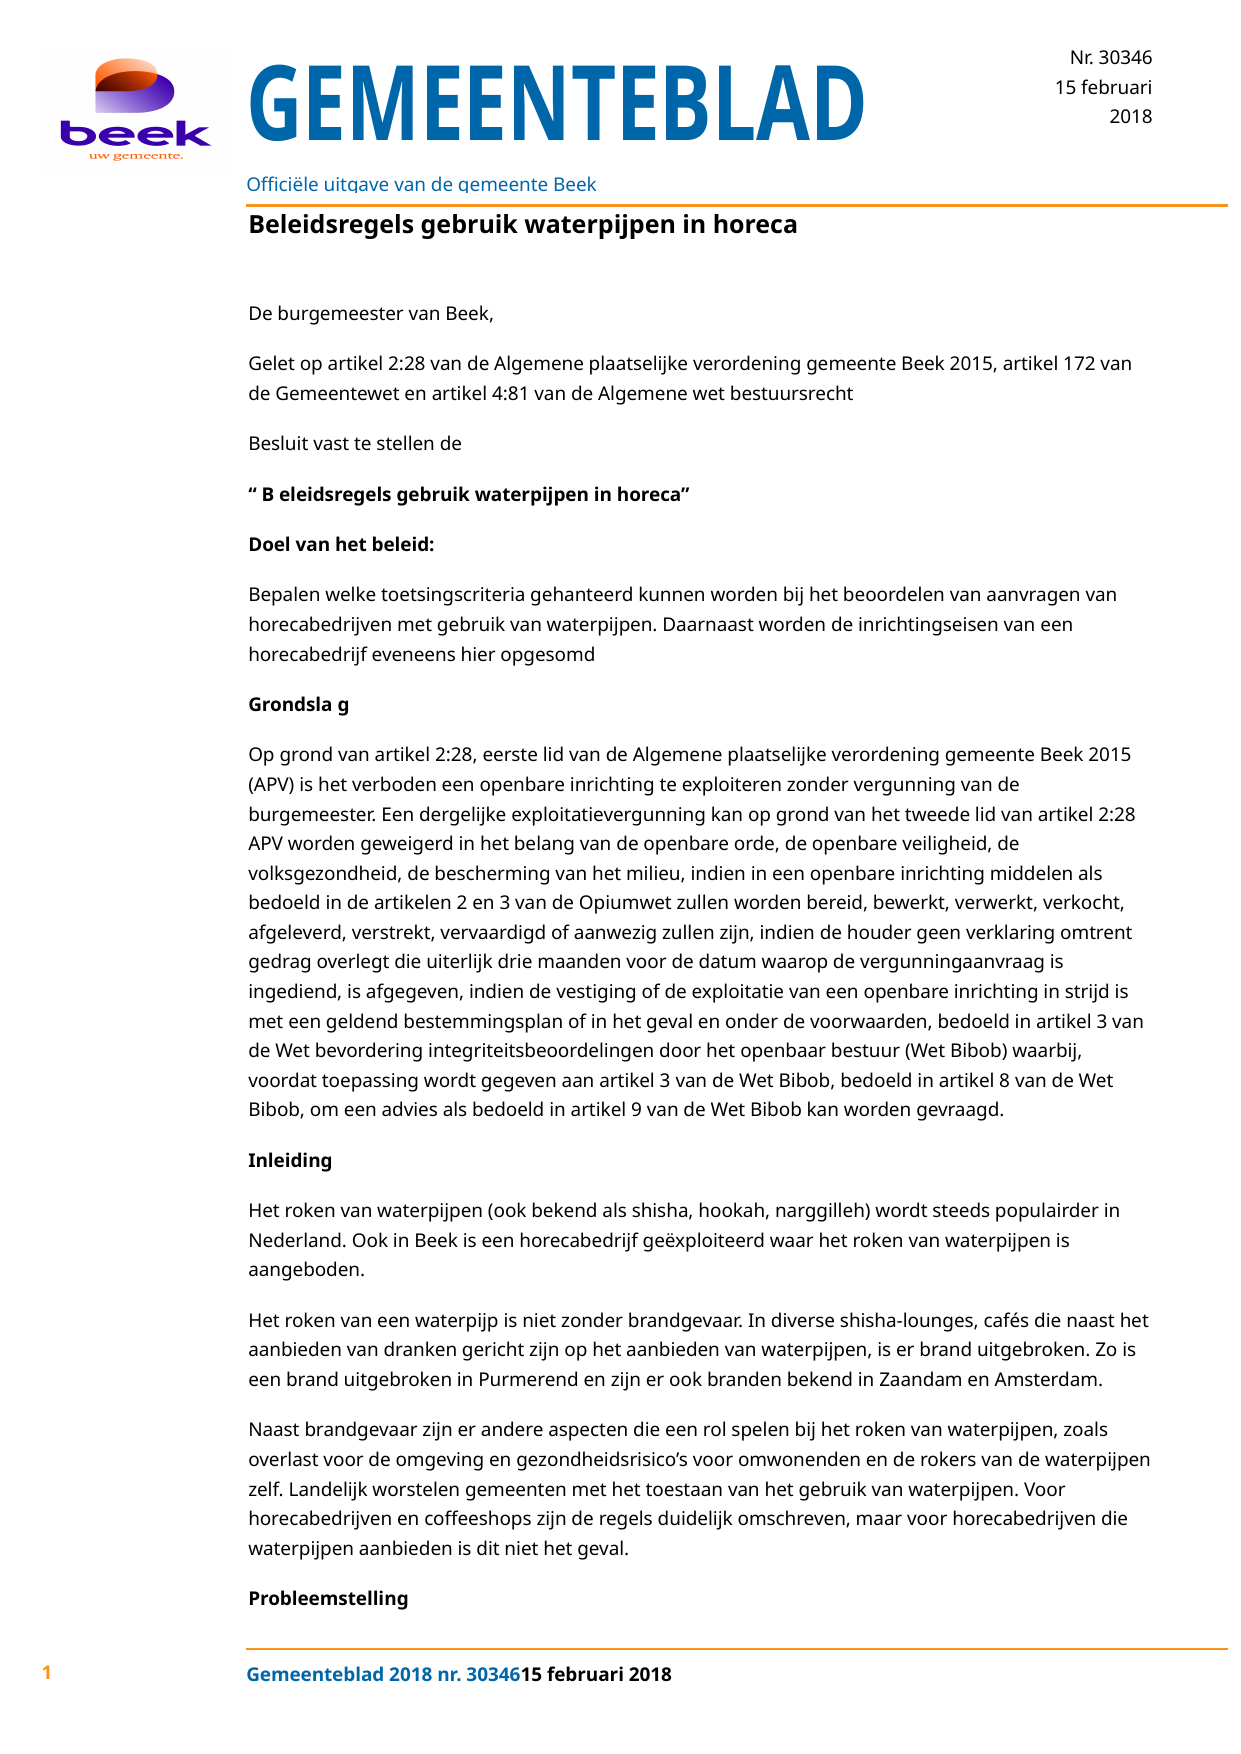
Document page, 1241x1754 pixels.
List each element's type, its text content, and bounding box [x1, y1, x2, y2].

text De burgemeester van Beek, [248, 300, 1152, 326]
text Doel van het beleid: [248, 531, 1152, 557]
text Grondsla g [248, 691, 1152, 717]
text Gelet op artikel 2:28 van de Algemene plaatselijke verordening gemeente Beek 2015, artikel 172 van de Gemeentewet en artikel 4:81 van de Algemene wet bestuursrecht [248, 350, 1152, 406]
text Inleiding [248, 1147, 1152, 1173]
text Bepalen welke toetsingscriteria gehanteerd kunnen worden bij het beoordelen van aanvragen van horecabedrijven met gebruik van waterpijpen. Daarnaast worden de inrichtingseisen van een horecabedrijf eveneens hier opgesomd [248, 582, 1152, 666]
text Probleemstelling [248, 1585, 1152, 1611]
text Besluit vast te stellen de [248, 430, 1152, 456]
picture [41, 47, 231, 172]
text Beleidsregels gebruik waterpijpen in horeca [248, 207, 1152, 241]
text “ B eleidsregels gebruik waterpijpen in horeca” [248, 481, 1152, 506]
text Het roken van waterpijpen (ook bekend als shisha, hookah, narggilleh) wordt steeds populairder in Nederland. Ook in Beek is een horecabedrijf geëxploiteerd waar het roken van waterpijpen is aangeboden. [248, 1197, 1152, 1282]
text Het roken van een waterpijp is niet zonder brandgevaar. In diverse shisha-lounges, cafés die naast het aanbieden van dranken gericht zijn op het aanbieden van waterpijpen, is er brand uitgebroken. Zo is een brand uitgebroken in Purmerend en zijn er ook branden bekend in Zaandam en Amsterdam. [248, 1307, 1152, 1392]
text Op grond van artikel 2:28, eerste lid van de Algemene plaatselijke verordening gemeente Beek 2015 (APV) is het verboden een openbare inrichting te exploiteren zonder vergunning van de burgemeester. Een dergelijke exploitatievergunning kan op grond van het tweede lid van artikel 2:28 APV worden geweigerd in het belang van de openbare orde, de openbare veiligheid, de volksgezondheid, de bescherming van het milieu, indien in een openbare inrichting middelen als bedoeld in de artikelen 2 en 3 van de Opiumwet zullen worden bereid, bewerkt, verwerkt, verkocht, afgeleverd, verstrekt, vervaardigd of aanwezig zullen zijn, indien de houder geen verklaring omtrent gedrag overlegt die uiterlijk drie maanden voor de datum waarop de vergunningaanvraag is ingediend, is afgegeven, indien de vestiging of de exploitatie van een openbare inrichting in strijd is met een geldend bestemmingsplan of in het geval en onder de voorwaarden, bedoeld in artikel 3 van de Wet bevordering integriteitsbeoordelingen door het openbaar bestuur (Wet Bibob) waarbij, voordat toepassing wordt gegeven aan artikel 3 van de Wet Bibob, bedoeld in artikel 8 van de Wet Bibob, om een advies als bedoeld in artikel 9 van de Wet Bibob kan worden gevraagd. [248, 742, 1152, 1122]
text Naast brandgevaar zijn er andere aspecten die een rol spelen bij het roken van waterpijpen, zoals overlast voor de omgeving en gezondheidsrisico’s voor omwonenden en de rokers van de waterpijpen zelf. Landelijk worstelen gemeenten met het toestaan van het gebruik van waterpijpen. Voor horecabedrijven en coffeeshops zijn de regels duidelijk omschreven, maar voor horecabedrijven die waterpijpen aanbieden is dit niet het geval. [248, 1417, 1152, 1561]
